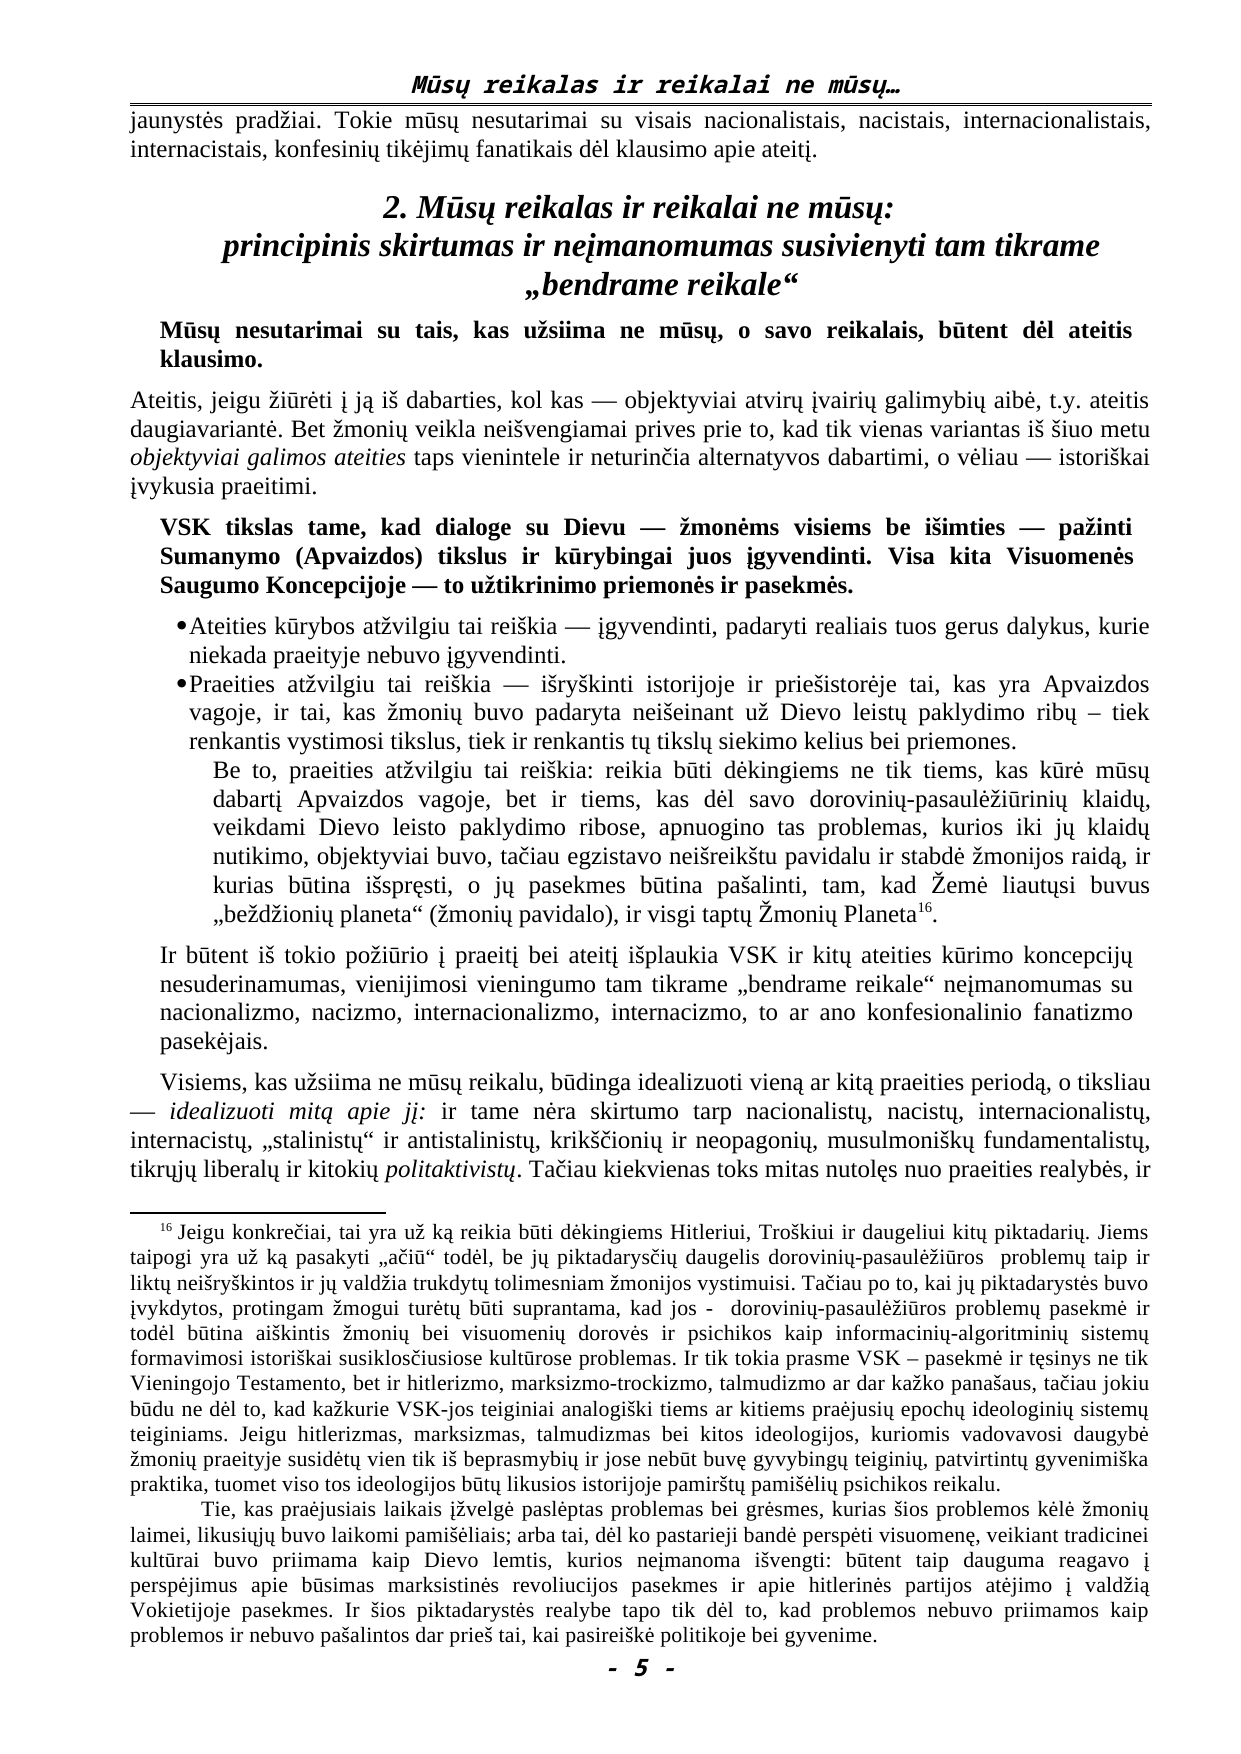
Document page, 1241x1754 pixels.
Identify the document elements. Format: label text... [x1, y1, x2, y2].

text Visiems, kas užsiima ne mūsų reikalu, būdinga idealizuoti vieną ar kitą praeities periodą, o tiksliau — idealizuoti mitą apie jį: ir tame nėra skirtumo tarp nacionalistų, nacistų, internacionalistų, internacistų, „stalinistų“ ir antistalinistų, krikščionių ir neopagonių, musulmoniškų fundamentalistų, tikrųjų liberalų ir kitokių politaktivistų. Tačiau kiekvienas toks mitas nutolęs nuo praeities realybės, ir [130, 1067, 1152, 1182]
list Ateities kūrybos atžvilgiu tai reiškia — įgyvendinti, padaryti realiais tuos gerus dalykus, kurie niekada praeityje nebuvo įgyvendinti. [177, 611, 1152, 669]
text Jeigu konkrečiai, tai yra už ką reikia būti dėkingiems Hitleriui, Troškiui ir daugeliui kitų piktadarių. Jiems taipogi yra už ką pasakyti „ačiū“ todėl, be jų piktadarysčių daugelis dorovinių-pasaulėžiūros problemų taip ir liktų neišryškintos ir jų valdžia trukdytų tolimesniam žmonijos vystimuisi. Tačiau po to, kai jų piktadarystės buvo įvykdytos, protingam žmogui turėtų būti suprantama, kad jos - dorovinių-pasaulėžiūros problemų pasekmė ir todėl būtina aiškintis žmonių bei visuomenių dorovės ir psichikos kaip informacinių-algoritminių sistemų formavimosi istoriškai susiklosčiusiose kultūrose problemas. Ir tik tokia prasme VSK – pasekmė ir tęsinys ne tik Vieningojo Testamento, bet ir hitlerizmo, marksizmo-trockizmo, talmudizmo ar dar kažko panašaus, tačiau jokiu būdu ne dėl to, kad kažkurie VSK-jos teiginiai analogiški tiems ar kitiems praėjusių epochų ideologinių sistemų teiginiams. Jeigu hitlerizmas, marksizmas, talmudizmas bei kitos ideologijos, kuriomis vadovavosi daugybė žmonių praeityje susidėtų vien tik iš beprasmybių ir jose nebūt buvę gyvybingų teiginių, patvirtintų gyvenimiška praktika, tuomet viso tos ideologijos būtų likusios istorijoje pamirštų pamišėlių psichikos reikalu. [130, 1219, 1152, 1496]
text VSK tikslas tame, kad dialoge su Dievu — žmonėms visiems be išimties — pažinti Sumanymo (Apvaizdos) tikslus ir kūrybingai juos įgyvendinti. Visa kita Visuomenės Saugumo Koncepcijoje — to užtikrinimo priemonės ir pasekmės. [159, 512, 1134, 599]
text Mūsų nesutarimai su tais, kas užsiima ne mūsų, o savo reikalais, būtent dėl ateitis klausimo. [159, 315, 1134, 372]
text Ateitis, jeigu žiūrėti į ją iš dabarties, kol kas — objektyviai atvirų įvairių galimybių aibė, t.y. ateitis daugiavariantė. Bet žmonių veikla neišvengiamai prives prie to, kad tik vienas variantas iš šiuo metu objektyviai galimos ateities taps vienintele ir neturinčia alternatyvos dabartimi, o vėliau — istoriškai įvykusia praeitimi. [130, 385, 1152, 500]
list Praeities atžvilgiu tai reiškia — išryškinti istorijoje ir priešistorėje tai, kas yra Apvaizdos vagoje, ir tai, kas žmonių buvo padaryta neišeinant už Dievo leistų paklydimo ribų – tiek renkantis vystimosi tikslus, tiek ir renkantis tų tikslų siekimo kelius bei priemones. [177, 669, 1152, 755]
text jaunystės pradžiai. Tokie mūsų nesutarimai su visais nacionalistais, nacistais, internacionalistais, internacistais, konfesinių tikėjimų fanatikais dėl klausimo apie ateitį. [130, 106, 1152, 162]
text Be to, praeities atžvilgiu tai reiškia: reikia būti dėkingiems ne tik tiems, kas kūrė mūsų dabartį Apvaizdos vagoje, bet ir tiems, kas dėl savo dorovinių-pasaulėžiūrinių klaidų, veikdami Dievo leisto paklydimo ribose, apnuogino tas problemas, kurios iki jų klaidų nutikimo, objektyviai buvo, tačiau egzistavo neišreikštu pavidalu ir stabdė žmonijos raidą, ir kurias būtina išspręsti, o jų pasekmes būtina pašalinti, tam, kad Žemė liautųsi buvus „beždžionių planeta“ (žmonių pavidalo), ir visgi taptų Žmonių Planeta. [213, 755, 1152, 927]
text Tie, kas praėjusiais laikais įžvelgė paslėptas problemas bei grėsmes, kurias šios problemos kėlė žmonių laimei, likusiųjų buvo laikomi pamišėliais; arba tai, dėl ko pastarieji bandė perspėti visuomenę, veikiant tradicinei kultūrai buvo priimama kaip Dievo lemtis, kurios neįmanoma išvengti: būtent taip dauguma reagavo į perspėjimus apie būsimas marksistinės revoliucijos pasekmes ir apie hitlerinės partijos atėjimo į valdžią Vokietijoje pasekmes. Ir šios piktadarystės realybe tapo tik dėl to, kad problemos nebuvo priimamos kaip problemos ir nebuvo pašalintos dar prieš tai, kai pasireiškė politikoje bei gyvenime. [130, 1496, 1152, 1648]
text Ir būtent iš tokio požiūrio į praeitį bei ateitį išplaukia VSK ir kitų ateities kūrimo koncepcijų nesuderinamumas, vienijimosi vieningumo tam tikrame „bendrame reikale“ neįmanomumas su nacionalizmo, nacizmo, internacionalizmo, internacizmo, to ar ano konfesionalinio fanatizmo pasekėjais. [159, 940, 1134, 1055]
subtitle 2. Mūsų reikalas ir reikalai ne mūsų: principinis skirtumas ir neįmanomumas susivienyti tam tikrame „bendrame reikale“ [130, 187, 1152, 302]
